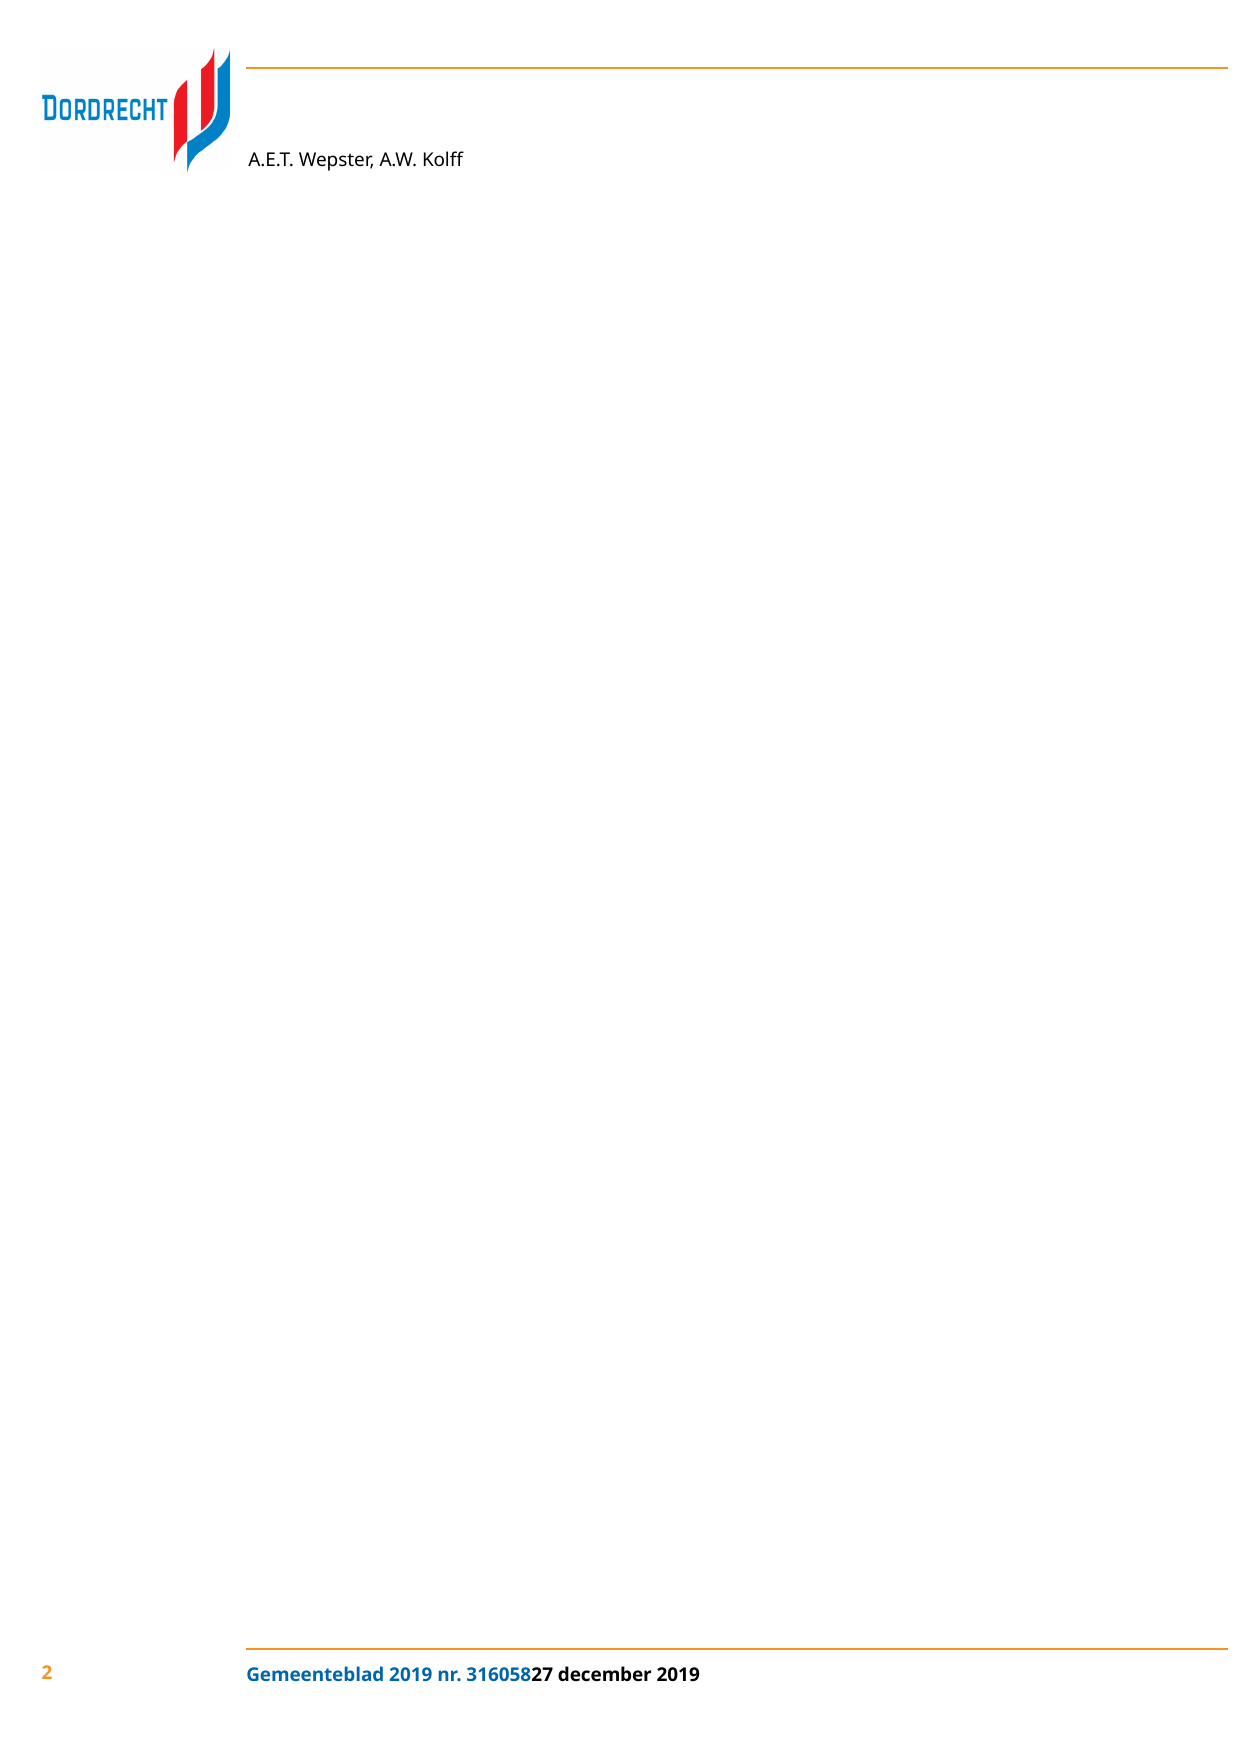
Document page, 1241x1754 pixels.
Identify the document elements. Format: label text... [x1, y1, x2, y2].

text A.E.T. Wepster, A.W. Kolff [248, 146, 1152, 172]
picture [41, 47, 231, 172]
